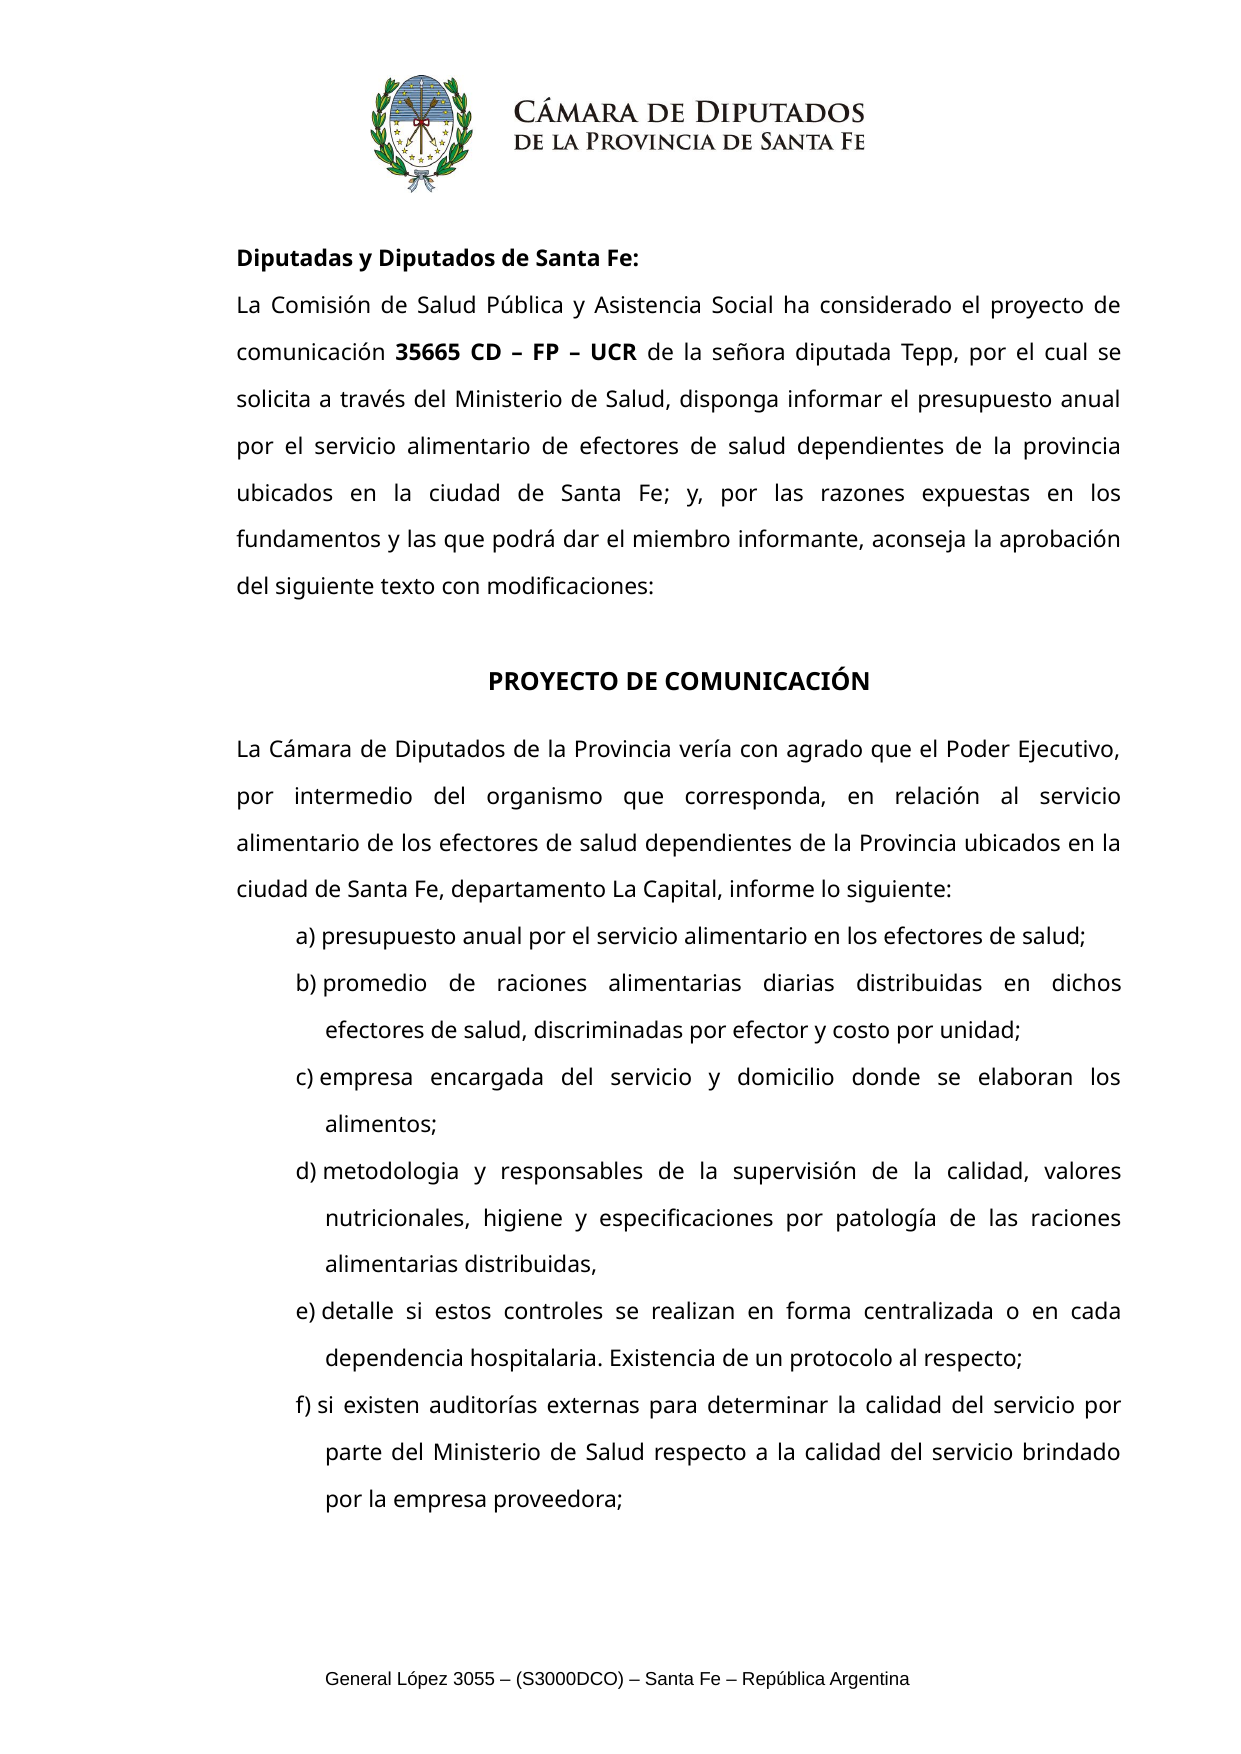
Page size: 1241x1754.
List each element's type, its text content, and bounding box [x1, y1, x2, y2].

list empresa encargada del servicio y domicilio donde se elaboran los alimentos; [295, 1061, 1122, 1139]
list promedio de raciones alimentarias diarias distribuidas en dichos efectores de salud, discriminadas por efector y costo por unidad; [295, 967, 1122, 1045]
text La Comisión de Salud Pública y Asistencia Social ha considerado el proyecto de comunicación 35665 CD – FP – UCR de la señora diputada Tepp, por el cual se solicita a través del Ministerio de Salud, disponga informar el presupuesto anual por el servicio alimentario de efectores de salud dependientes de la provincia ubicados en la ciudad de Santa Fe; y, por las razones expuestas en los fundamentos y las que podrá dar el miembro informante, aconseja la aprobación del siguiente texto con modificaciones: [236, 289, 1122, 602]
list metodologia y responsables de la supervisión de la calidad, valores nutricionales, higiene y especificaciones por patología de las raciones alimentarias distribuidas, [295, 1154, 1122, 1279]
text La Cámara de Diputados de la Provincia vería con agrado que el Poder Ejecutivo, por intermedio del organismo que corresponda, en relación al servicio alimentario de los efectores de salud dependientes de la Provincia ubicados en la ciudad de Santa Fe, departamento La Capital, informe lo siguiente: [236, 733, 1122, 904]
list si existen auditorías externas para determinar la calidad del servicio por parte del Ministerio de Salud respecto a la calidad del servicio brindado por la empresa proveedora; [295, 1389, 1122, 1514]
list detalle si estos controles se realizan en forma centralizada o en cada dependencia hospitalaria. Existencia de un protocolo al respecto; [295, 1295, 1122, 1373]
subtitle PROYECTO DE COMUNICACIÓN [236, 664, 1122, 698]
list presupuesto anual por el servicio alimentario en los efectores de salud; [295, 920, 1122, 951]
picture [370, 75, 865, 197]
text Diputadas y Diputados de Santa Fe: [236, 242, 1122, 273]
